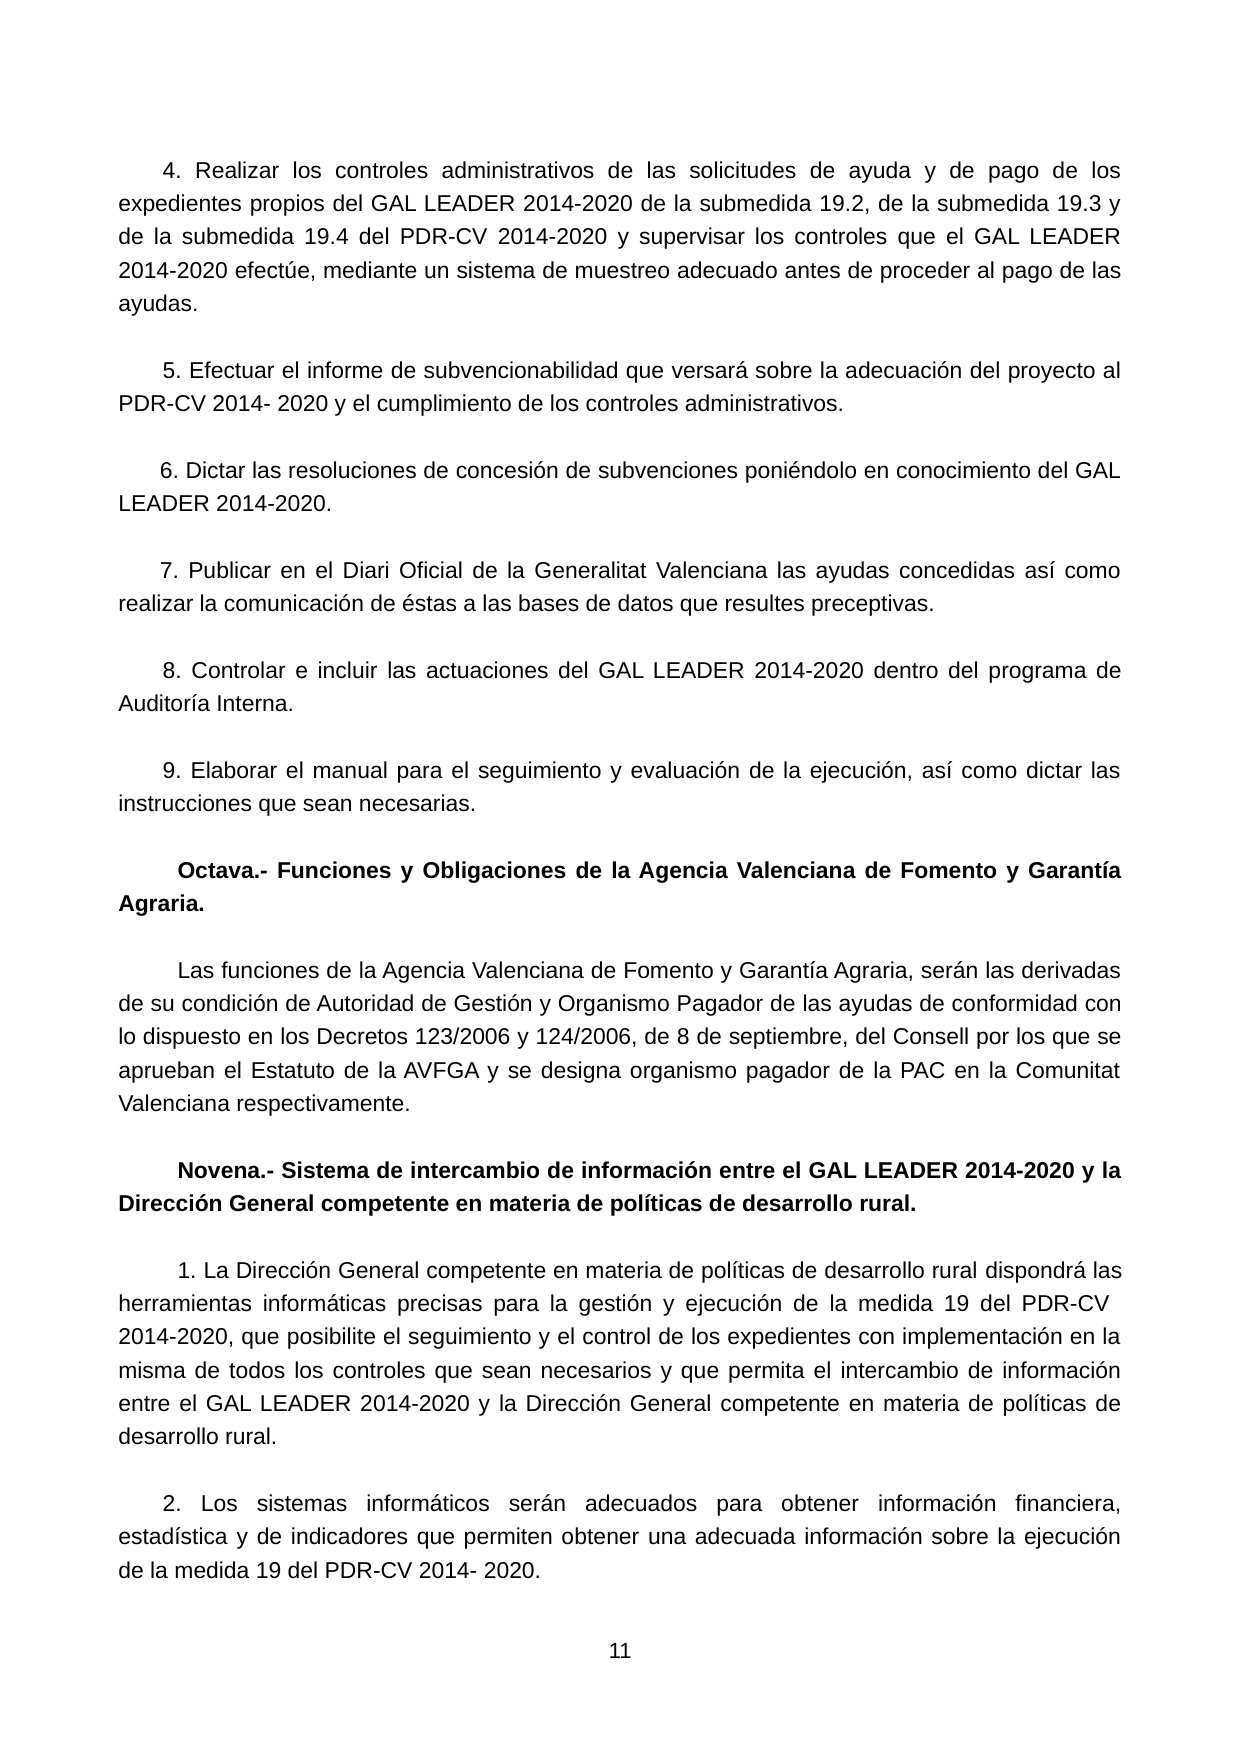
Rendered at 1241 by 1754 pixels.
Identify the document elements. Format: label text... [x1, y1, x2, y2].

text 6. Dictar las resoluciones de concesión de subvenciones poniéndolo en conocimiento del GAL LEADER 2014-2020. [118, 451, 1122, 518]
text 9. Elaborar el manual para el seguimiento y evaluación de la ejecución, así como dictar las instrucciones que sean necesarias. [118, 751, 1122, 818]
text 4. Realizar los controles administrativos de las solicitudes de ayuda y de pago de los expedientes propios del GAL LEADER 2014-2020 de la submedida 19.2, de la submedida 19.3 y de la submedida 19.4 del PDR-CV 2014-2020 y supervisar los controles que el GAL LEADER 2014-2020 efectúe, mediante un sistema de muestreo adecuado antes de proceder al pago de las ayudas. [118, 151, 1122, 318]
text Octava.- Funciones y Obligaciones de la Agencia Valenciana de Fomento y Garantía Agraria. [118, 851, 1122, 918]
text 7. Publicar en el Diari Oficial de la Generalitat Valenciana las ayudas concedidas así como realizar la comunicación de éstas a las bases de datos que resultes preceptivas. [118, 551, 1122, 618]
text 2. Los sistemas informáticos serán adecuados para obtener información financiera, estadística y de indicadores que permiten obtener una adecuada información sobre la ejecución de la medida 19 del PDR-CV 2014- 2020. [118, 1485, 1122, 1585]
text 5. Efectuar el informe de subvencionabilidad que versará sobre la adecuación del proyecto al PDR-CV 2014- 2020 y el cumplimiento de los controles administrativos. [118, 351, 1122, 418]
text Las funciones de la Agencia Valenciana de Fomento y Garantía Agraria, serán las derivadas de su condición de Autoridad de Gestión y Organismo Pagador de las ayudas de conformidad con lo dispuesto en los Decretos 123/2006 y 124/2006, de 8 de septiembre, del Consell por los que se aprueban el Estatuto de la AVFGA y se designa organismo pagador de la PAC en la Comunitat Valenciana respectivamente. [118, 951, 1122, 1118]
text Novena.- Sistema de intercambio de información entre el GAL LEADER 2014-2020 y la Dirección General competente en materia de políticas de desarrollo rural. [118, 1151, 1122, 1218]
text 8. Controlar e incluir las actuaciones del GAL LEADER 2014-2020 dentro del programa de Auditoría Interna. [118, 651, 1122, 718]
text 1. La Dirección General competente en materia de políticas de desarrollo rural dispondrá las herramientas informáticas precisas para la gestión y ejecución de la medida 19 del PDR-CV 2014-2020, que posibilite el seguimiento y el control de los expedientes con implementación en la misma de todos los controles que sean necesarios y que permita el intercambio de información entre el GAL LEADER 2014-2020 y la Dirección General competente en materia de políticas de desarrollo rural. [118, 1251, 1122, 1451]
